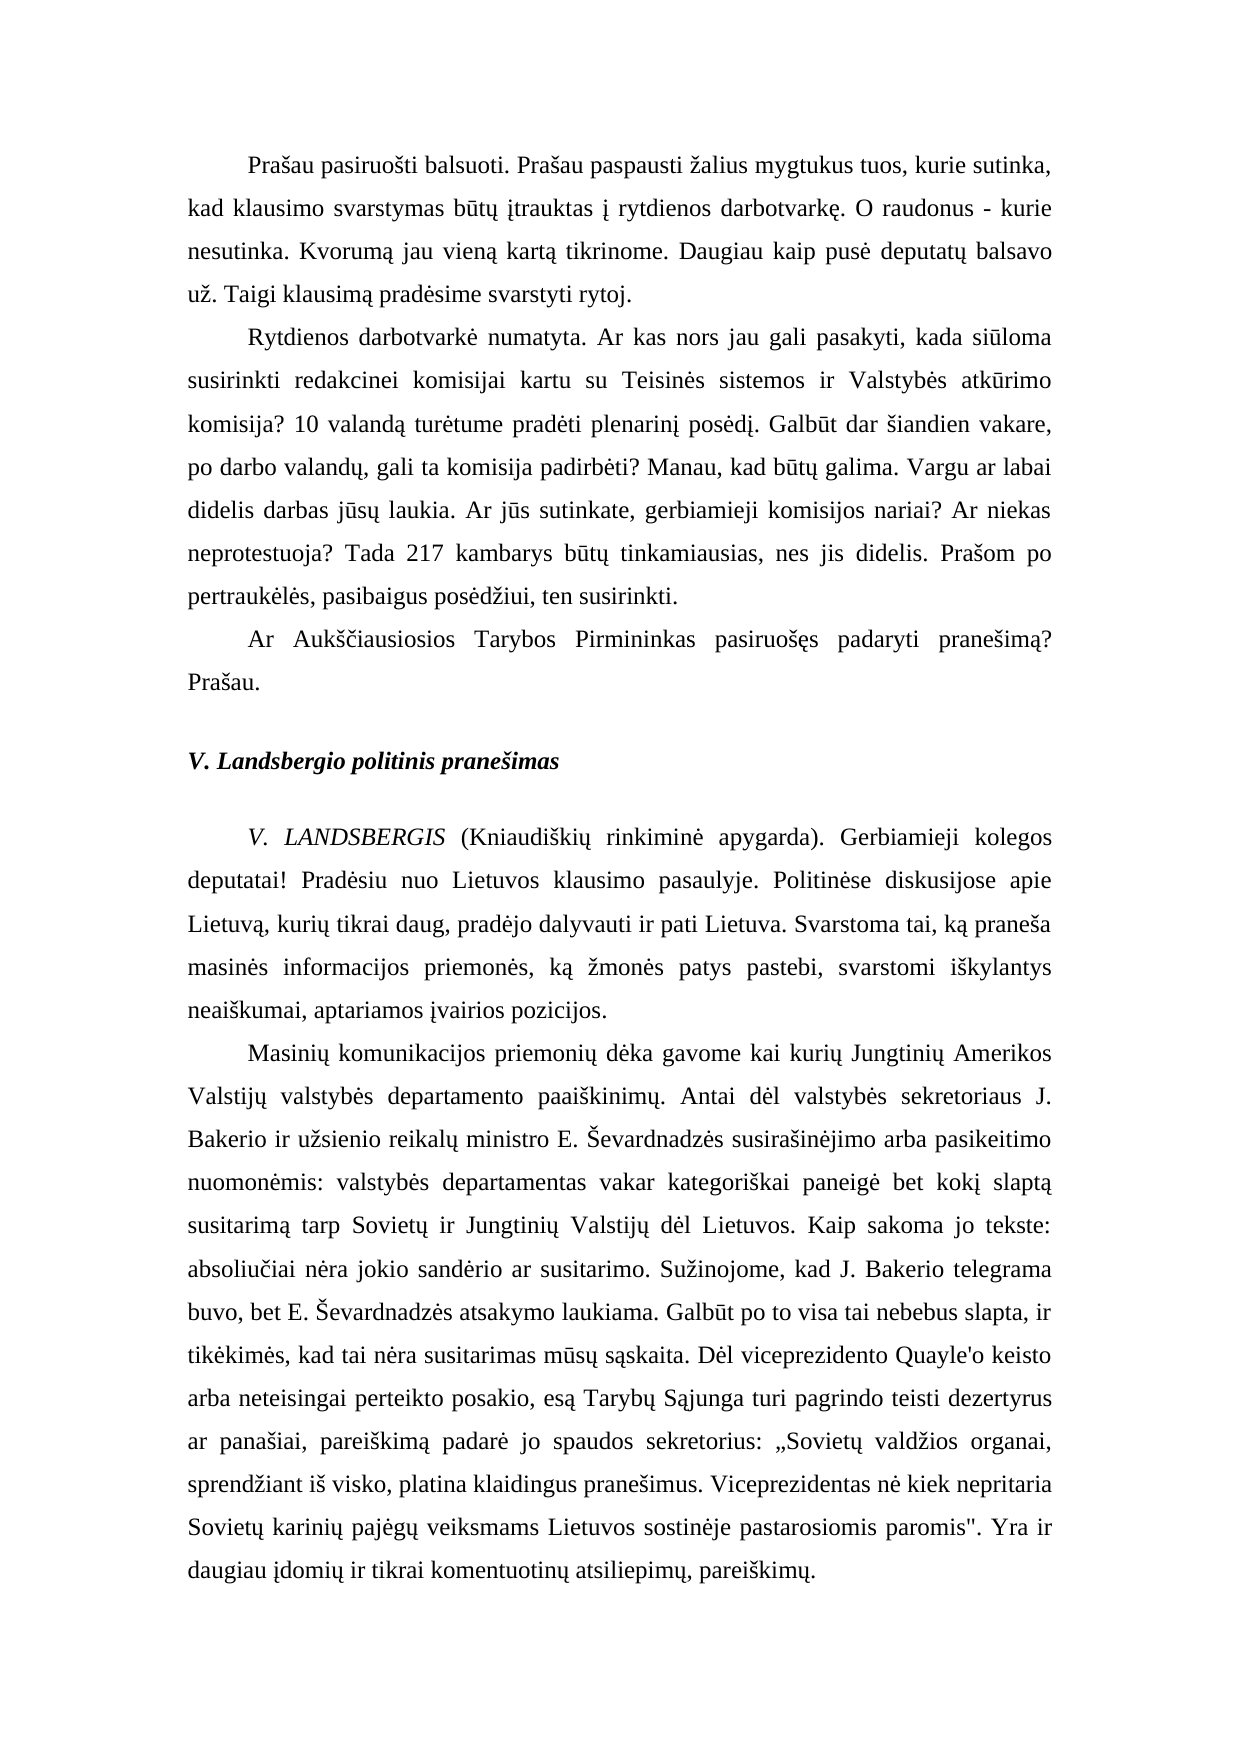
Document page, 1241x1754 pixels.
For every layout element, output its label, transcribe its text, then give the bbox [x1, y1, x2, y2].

text Masinių komunikacijos priemonių dėka gavome kai kurių Jungtinių Amerikos Valstijų valstybės departamento paaiškinimų. Antai dėl valstybės sekretoriaus J. Bakerio ir užsienio reikalų ministro E. Ševardnadzės susirašinėjimo arba pasikeitimo nuomonėmis: valstybės departamentas vakar kategoriškai paneigė bet kokį slaptą susitarimą tarp Sovietų ir Jungtinių Valstijų dėl Lietuvos. Kaip sakoma jo tekste: absoliučiai nėra jokio sandėrio ar susitarimo. Sužinojome, kad J. Bakerio telegrama buvo, bet E. Ševardnadzės atsakymo laukiama. Galbūt po to visa tai nebebus slapta, ir tikėkimės, kad tai nėra susitarimas mūsų sąskaita. Dėl viceprezidento Quayle'o keisto arba neteisingai perteikto posakio, esą Tarybų Sąjunga turi pagrindo teisti dezertyrus ar panašiai, pareiškimą padarė jo spaudos sekretorius: „Sovietų valdžios organai, sprendžiant iš visko, platina klaidingus pranešimus. Viceprezidentas nė kiek nepritaria Sovietų karinių pajėgų veiksmams Lietuvos sostinėje pastarosiomis paromis". Yra ir daugiau įdomių ir tikrai komentuotinų atsiliepimų, pareiškimų. [187, 1038, 1053, 1584]
text Prašau pasiruošti balsuoti. Prašau paspausti žalius mygtukus tuos, kurie sutinka, kad klausimo svarstymas būtų įtrauktas į rytdienos darbotvarkę. O raudonus - kurie nesutinka. Kvorumą jau vieną kartą tikrinome. Daugiau kaip pusė deputatų balsavo už. Taigi klausimą pradėsime svarstyti rytoj. [187, 150, 1053, 308]
text Ar Aukščiausiosios Tarybos Pirmininkas pasiruošęs padaryti pranešimą? Prašau. [187, 624, 1053, 696]
text V. Landsbergis (Kniaudiškių rinkiminė apygarda). Gerbiamieji kolegos deputatai! Pradėsiu nuo Lietuvos klausimo pasaulyje. Politinėse diskusijose apie Lietuvą, kurių tikrai daug, pradėjo dalyvauti ir pati Lietuva. Svarstoma tai, ką praneša masinės informacijos priemonės, ką žmonės patys pastebi, svarstomi iškylantys neaiškumai, aptariamos įvairios pozicijos. [187, 822, 1053, 1024]
text Rytdienos darbotvarkė numatyta. Ar kas nors jau gali pasakyti, kada siūloma susirinkti redakcinei komisijai kartu su Teisinės sistemos ir Valstybės atkūrimo komisija? 10 valandą turėtume pradėti plenarinį posėdį. Galbūt dar šiandien vakare, po darbo valandų, gali ta komisija padirbėti? Manau, kad būtų galima. Vargu ar labai didelis darbas jūsų laukia. Ar jūs sutinkate, gerbiamieji komisijos nariai? Ar niekas neprotestuoja? Tada 217 kambarys būtų tinkamiausias, nes jis didelis. Prašom po pertraukėlės, pasibaigus posėdžiui, ten susirinkti. [187, 322, 1053, 610]
subtitle V. Landsbergio politinis pranešimas [187, 746, 1053, 775]
